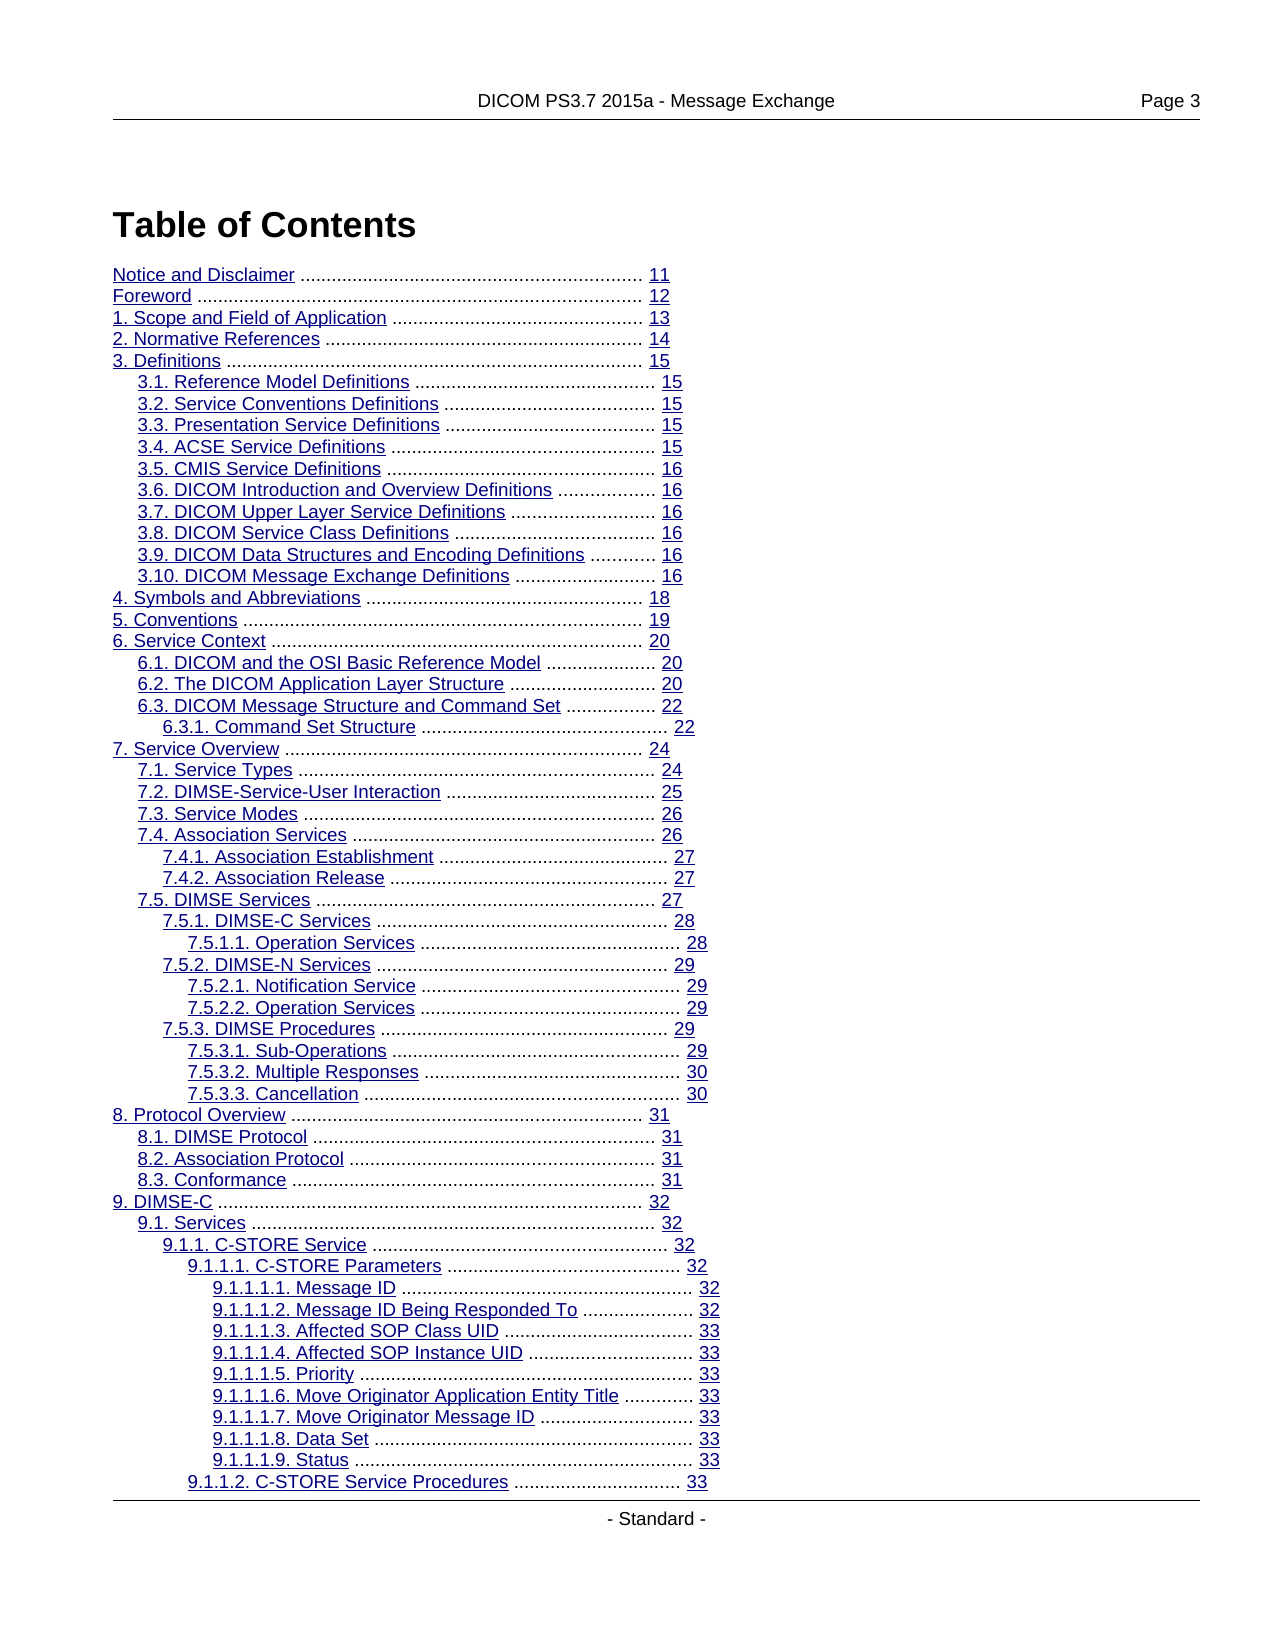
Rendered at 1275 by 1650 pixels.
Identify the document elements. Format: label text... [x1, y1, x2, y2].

text 6. Service Context 0 [112, 630, 1175, 651]
text 7.5.2.2. Operation Services 0 [187, 996, 1175, 1018]
text 7.2. DIMSE-Service-User Interaction 0 [137, 781, 1175, 802]
text 7.3. Service Modes 0 [137, 802, 1175, 824]
text 7.4.1. Association Establishment 0 [162, 846, 1175, 867]
text 9.1.1.2. C-STORE Service Procedures 0 [187, 1471, 1175, 1492]
text 8.3. Conformance 0 [137, 1169, 1175, 1191]
text 7.5.2. DIMSE-N Services 0 [162, 953, 1175, 975]
text 9.1.1.1.8. Data Set 0 [212, 1428, 1175, 1449]
text 7.4. Association Services 0 [137, 824, 1175, 846]
text 9.1.1.1.2. Message ID Being Responded To 0 [212, 1298, 1175, 1320]
text 7.5.3.1. Sub-Operations 0 [187, 1039, 1175, 1061]
text 8. Protocol Overview 0 [112, 1104, 1175, 1126]
text 2. Normative References 0 [112, 328, 1175, 349]
text 9.1.1.1.5. Priority 0 [212, 1363, 1175, 1384]
text 7.5. DIMSE Services 0 [137, 889, 1175, 910]
text 8.1. DIMSE Protocol 0 [137, 1126, 1175, 1147]
text 7.5.3.3. Cancellation 0 [187, 1083, 1175, 1104]
text 1. Scope and Field of Application 0 [112, 306, 1175, 328]
text 3.5. CMIS Service Definitions 0 [137, 457, 1175, 479]
text 7.5.3.2. Multiple Responses 0 [187, 1061, 1175, 1083]
text 3.6. DICOM Introduction and Overview Definitions 0 [137, 479, 1175, 501]
text Table of Contents [112, 204, 1200, 245]
text 7.5.2.1. Notification Service 0 [187, 975, 1175, 996]
text 3.3. Presentation Service Definitions 0 [137, 414, 1175, 436]
text 9.1.1.1.9. Status 0 [212, 1449, 1175, 1471]
text 9.1.1.1.4. Affected SOP Instance UID 0 [212, 1341, 1175, 1363]
text 5. Conventions 0 [112, 608, 1175, 630]
text 9.1.1.1.3. Affected SOP Class UID 0 [212, 1320, 1175, 1341]
text 3.2. Service Conventions Definitions 0 [137, 393, 1175, 414]
text 3.4. ACSE Service Definitions 0 [137, 436, 1175, 457]
text 6.2. The DICOM Application Layer Structure 0 [137, 673, 1175, 694]
text 3.9. DICOM Data Structures and Encoding Definitions 0 [137, 544, 1175, 565]
text 7.5.3. DIMSE Procedures 0 [162, 1018, 1175, 1039]
text 7.4.2. Association Release 0 [162, 867, 1175, 889]
text 9.1.1.1.7. Move Originator Message ID 0 [212, 1406, 1175, 1428]
text 7.1. Service Types 0 [137, 759, 1175, 781]
text 4. Symbols and Abbreviations 0 [112, 587, 1175, 608]
text 3.7. DICOM Upper Layer Service Definitions 0 [137, 501, 1175, 522]
text Notice and Disclaimer 0 [112, 263, 1175, 285]
text 9.1.1. C-STORE Service 0 [162, 1234, 1175, 1255]
text Foreword 0 [112, 285, 1175, 306]
text 6.3. DICOM Message Structure and Command Set 0 [137, 694, 1175, 716]
text 3.1. Reference Model Definitions 0 [137, 371, 1175, 393]
text 7.5.1. DIMSE-C Services 0 [162, 910, 1175, 932]
text 7. Service Overview 0 [112, 738, 1175, 759]
text 9.1. Services 0 [137, 1212, 1175, 1234]
text 3. Definitions 0 [112, 349, 1175, 371]
text 6.1. DICOM and the OSI Basic Reference Model 0 [137, 651, 1175, 673]
text 9.1.1.1.1. Message ID 0 [212, 1277, 1175, 1298]
text 7.5.1.1. Operation Services 0 [187, 932, 1175, 953]
text 3.8. DICOM Service Class Definitions 0 [137, 522, 1175, 544]
text 6.3.1. Command Set Structure 0 [162, 716, 1175, 738]
text 9. DIMSE-C 0 [112, 1191, 1175, 1212]
text 8.2. Association Protocol 0 [137, 1147, 1175, 1169]
text 9.1.1.1.6. Move Originator Application Entity Title 0 [212, 1384, 1175, 1406]
text 9.1.1.1. C-STORE Parameters 0 [187, 1255, 1175, 1277]
text 3.10. DICOM Message Exchange Definitions 0 [137, 565, 1175, 587]
